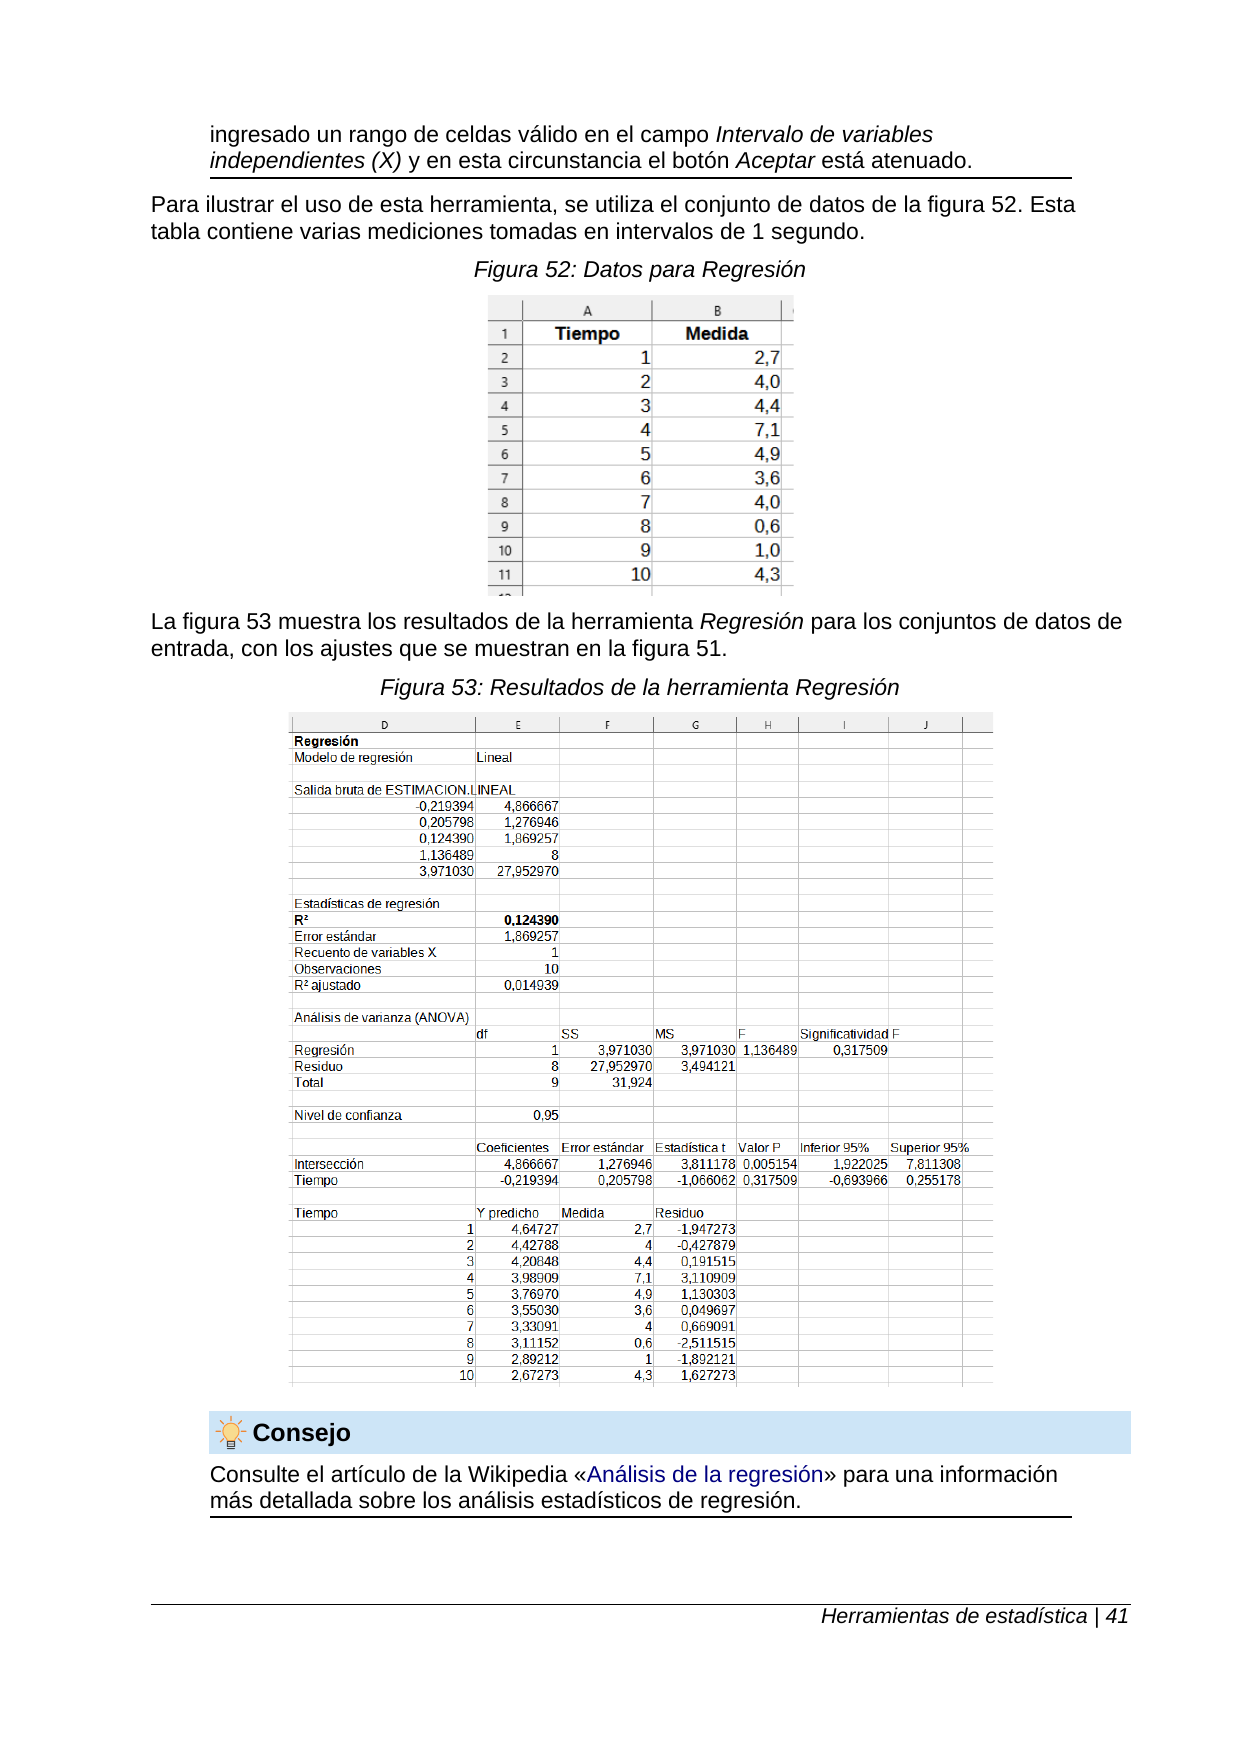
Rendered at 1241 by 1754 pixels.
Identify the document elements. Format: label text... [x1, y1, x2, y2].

text Figura 52: Datos para Regresión [473, 256, 808, 283]
subtitle Consejo [209, 1411, 1131, 1454]
text La figura 53 muestra los resultados de la herramienta Regresión para los conjuntos de datos de entrada, con los ajustes que se muestran en la figura 51. [151, 608, 1131, 661]
text ingresado un rango de celdas válido en el campo Intervalo de variables independientes (X) y en esta circunstancia el botón Aceptar está atenuado. [209, 121, 1072, 179]
text Para ilustrar el uso de esta herramienta, se utiliza el conjunto de datos de la figura 52. Esta tabla contiene varias mediciones tomadas en intervalos de 1 segundo. [151, 191, 1131, 244]
picture [487, 295, 794, 596]
text Figura 53: Resultados de la herramienta Regresión [288, 673, 993, 700]
picture [288, 712, 994, 1387]
text Consulte el artículo de la Wikipedia «Análisis de la regresión» para una información más detallada sobre los análisis estadísticos de regresión. [209, 1461, 1072, 1518]
